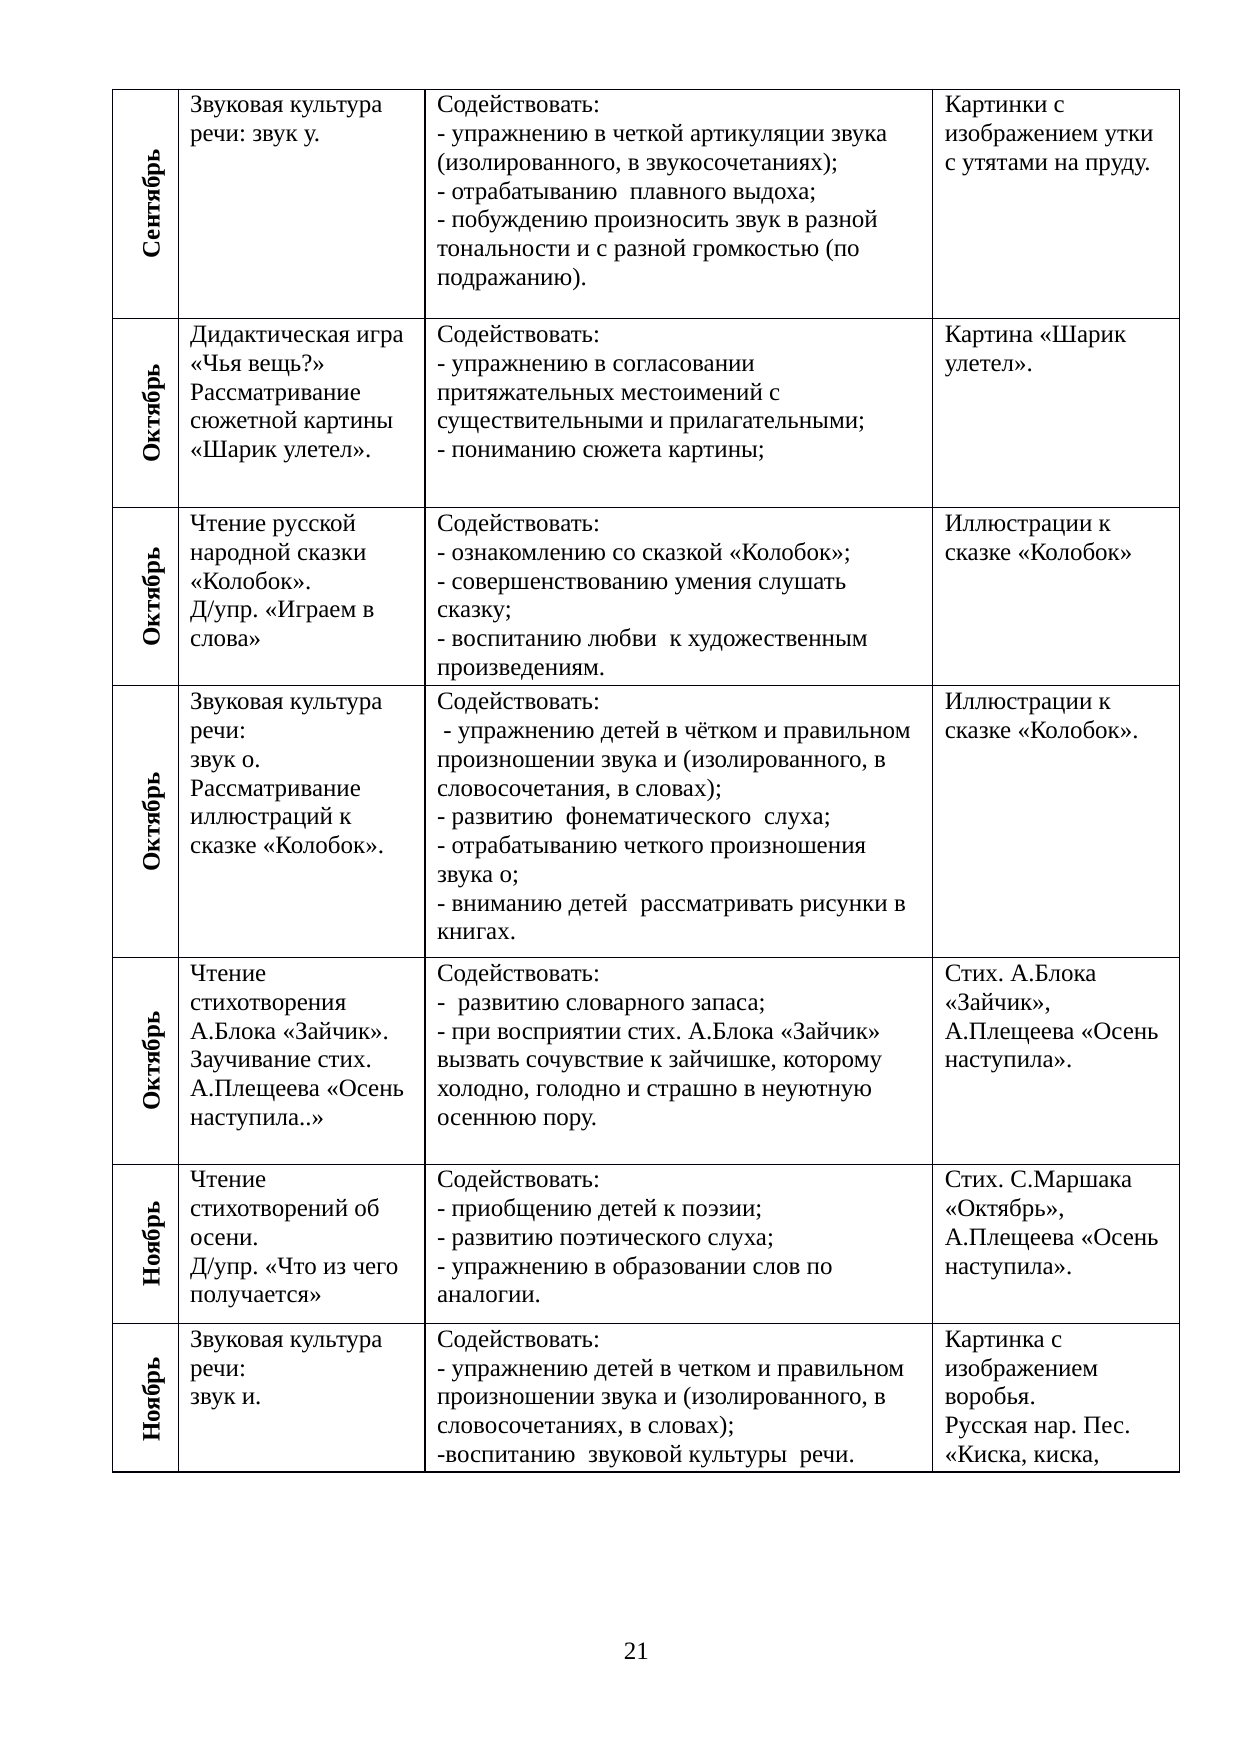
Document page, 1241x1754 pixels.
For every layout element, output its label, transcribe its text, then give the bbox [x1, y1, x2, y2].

table_cell Октябрь [113, 958, 178, 1163]
table_cell Содействовать: - упражнению детей в чётком и правильном произношении звука и (изолированного, в словосочетания, в словах); - развитию фонематического слуха; - отрабатыванию четкого произношения звука о; - вниманию детей рассматривать рисунки в книгах. [426, 686, 932, 957]
table_cell Звуковая культура речи: звук о. Рассматривание иллюстраций к сказке «Колобок». [179, 686, 424, 957]
table_cell Октябрь [113, 686, 178, 957]
table_cell Иллюстрации к сказке «Колобок» [933, 508, 1179, 685]
table_cell Октябрь [113, 508, 178, 685]
table_cell Стих. А.Блока «Зайчик», А.Плещеева «Осень наступила». [933, 958, 1179, 1163]
table_cell Картина «Шарик улетел». [933, 319, 1179, 507]
table_cell Звуковая культура речи: звук и. [179, 1324, 424, 1471]
table_cell Ноябрь [113, 1165, 178, 1323]
table_cell Содействовать: - упражнению в согласовании притяжательных местоимений с существительными и прилагательными; - пониманию сюжета картины; [426, 319, 932, 507]
table_cell Чтение русской народной сказки «Колобок». Д/упр. «Играем в слова» [179, 508, 424, 685]
table_cell Стих. С.Маршака «Октябрь», А.Плещеева «Осень наступила». [933, 1165, 1179, 1323]
table_cell Сентябрь [113, 90, 178, 318]
table_cell Содействовать: - упражнению в четкой артикуляции звука (изолированного, в звукосочетаниях); - отрабатыванию плавного выдоха; - побуждению произносить звук в разной тональности и с разной громкостью (по подражанию). [426, 90, 932, 318]
table_cell Картинка с изображением воробья. Русская нар. Пес. «Киска, киска, брысь!». [933, 1324, 1179, 1471]
table_cell Ноябрь [113, 1324, 178, 1471]
table_cell Чтение стихотворения А.Блока «Зайчик». Заучивание стих. А.Плещеева «Осень наступила..» [179, 958, 424, 1163]
table_cell Содействовать: - упражнению детей в четком и правильном произношении звука и (изолированного, в словосочетаниях, в словах); -воспитанию звуковой культуры речи. [426, 1324, 932, 1471]
table_cell Содействовать: - приобщению детей к поэзии; - развитию поэтического слуха; - упражнению в образовании слов по аналогии. [426, 1165, 932, 1323]
table_cell Чтение стихотворений об осени. Д/упр. «Что из чего получается» [179, 1165, 424, 1323]
table_cell Картинки с изображением утки с утятами на пруду. [933, 90, 1179, 318]
table_cell Иллюстрации к сказке «Колобок». [933, 686, 1179, 957]
table_cell Звуковая культура речи: звук у. [179, 90, 424, 318]
table_cell Дидактическая игра «Чья вещь?» Рассматривание сюжетной картины «Шарик улетел». [179, 319, 424, 507]
table_cell Содействовать: - ознакомлению со сказкой «Колобок»; - совершенствованию умения слушать сказку; - воспитанию любви к художественным произведениям. [426, 508, 932, 685]
table_cell Содействовать: - развитию словарного запаса; - при восприятии стих. А.Блока «Зайчик» вызвать сочувствие к зайчишке, которому холодно, голодно и страшно в неуютную осеннюю пору. [426, 958, 932, 1163]
table_cell Октябрь [113, 319, 178, 507]
